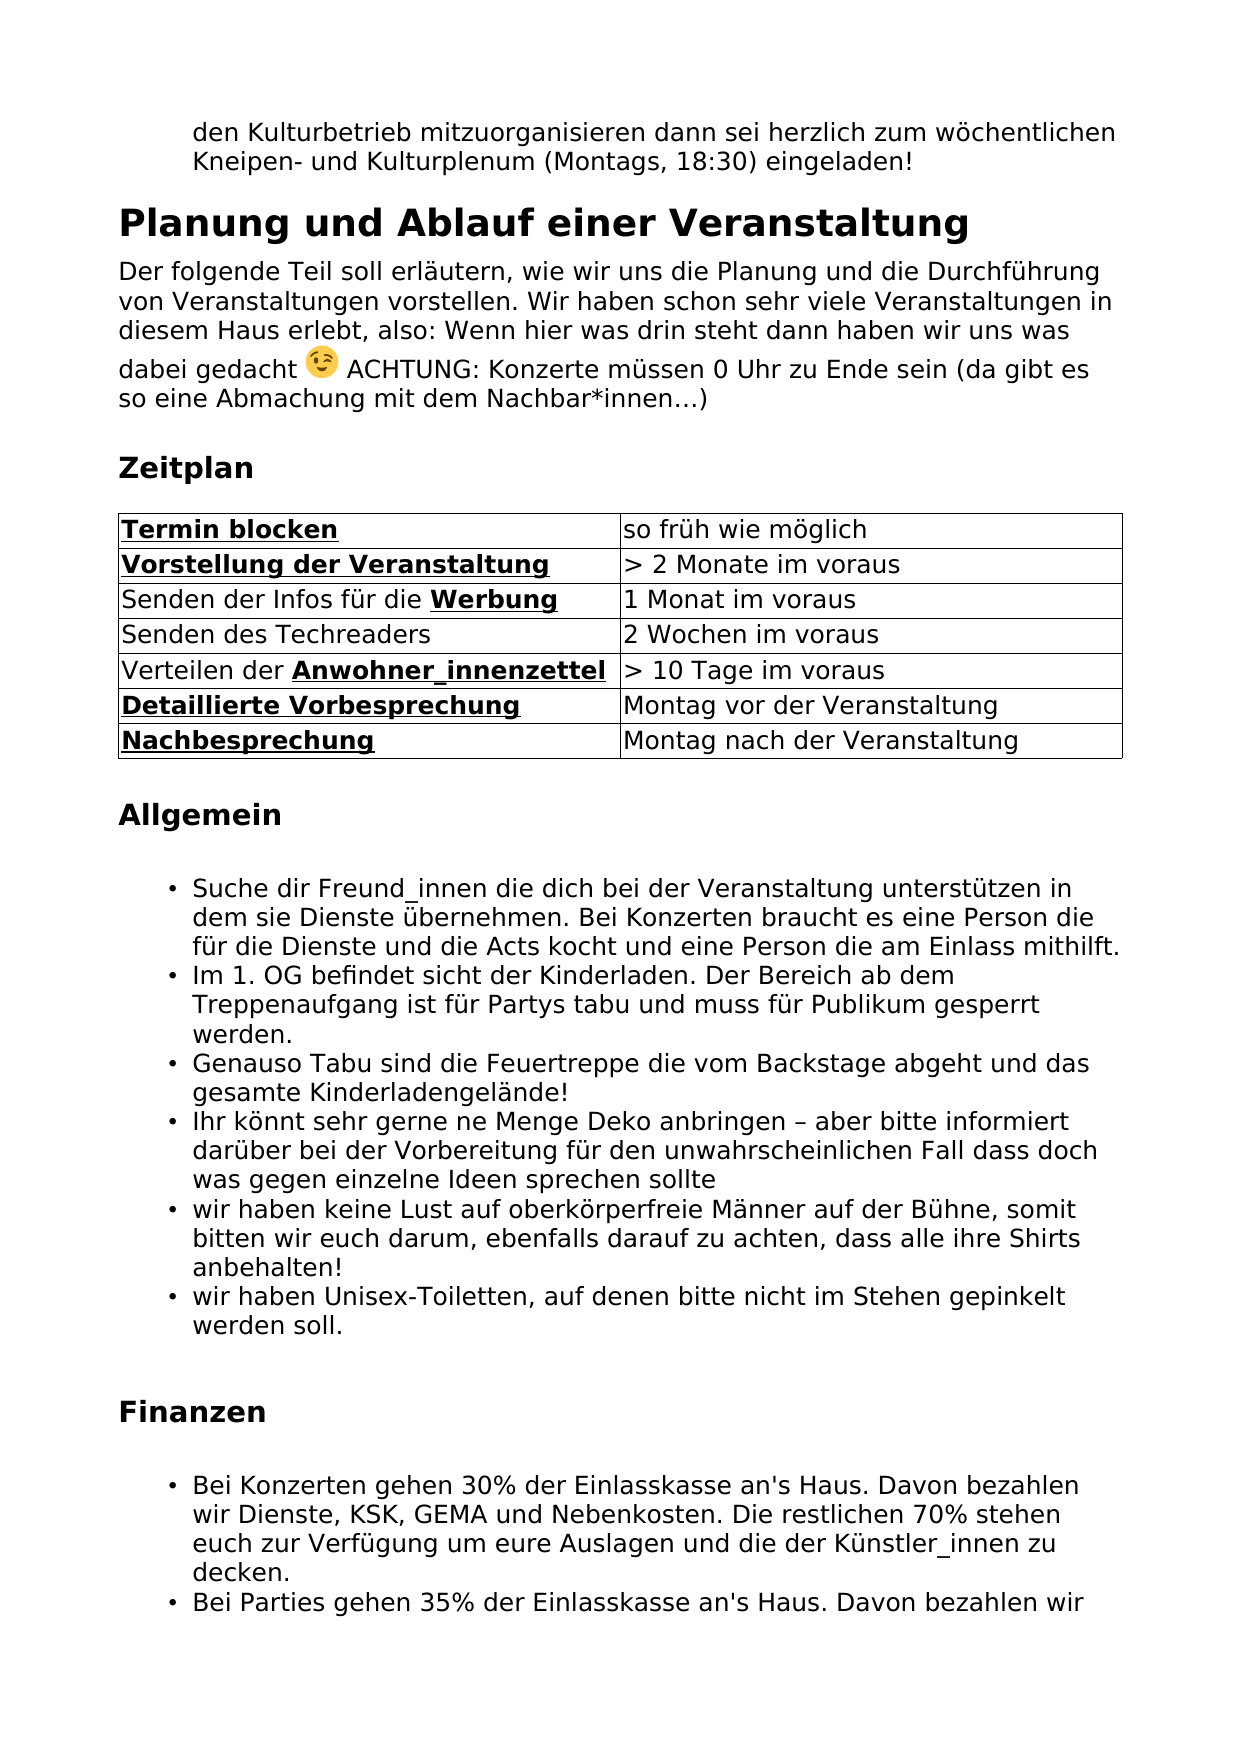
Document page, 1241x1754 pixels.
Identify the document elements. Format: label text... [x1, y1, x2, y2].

table_header so früh wie möglich [621, 514, 1122, 547]
subtitle Zeitplan [118, 451, 1122, 485]
list wir haben keine Lust auf oberkörperfreie Männer auf der Bühne, somit bitten wir euch darum, ebenfalls darauf zu achten, dass alle ihre Shirts anbehalten! [177, 1195, 1122, 1282]
subtitle Planung und Ablauf einer Veranstaltung [118, 201, 1122, 245]
subtitle Allgemein [118, 798, 1122, 832]
table_cell Detaillierte Vorbesprechung [119, 689, 620, 723]
list Ihr könnt sehr gerne ne Menge Deko anbringen – aber bitte informiert darüber bei der Vorbereitung für den unwahrscheinlichen Fall dass doch was gegen einzelne Ideen sprechen sollte [177, 1107, 1122, 1195]
table_cell 1 Monat im voraus [621, 584, 1122, 618]
table_cell Vorstellung der Veranstaltung [119, 549, 620, 583]
table_cell > 10 Tage im voraus [621, 654, 1122, 688]
list Bei Konzerten gehen 30% der Einlasskasse an's Haus. Davon bezahlen wir Dienste, KSK, GEMA und Nebenkosten. Die restlichen 70% stehen euch zur Verfügung um eure Auslagen und die der Künstler_innen zu decken. [177, 1471, 1122, 1588]
table_cell Montag nach der Veranstaltung [621, 724, 1122, 758]
table_cell Senden des Techreaders [119, 619, 620, 653]
list wir haben Unisex-Toiletten, auf denen bitte nicht im Stehen gepinkelt werden soll. [177, 1282, 1122, 1341]
table_cell Montag vor der Veranstaltung [621, 689, 1122, 723]
list Bei Parties gehen 35% der Einlasskasse an's Haus. Davon bezahlen wir [177, 1588, 1122, 1617]
table_cell > 2 Monate im voraus [621, 549, 1122, 583]
table_cell 2 Wochen im voraus [621, 619, 1122, 653]
text Der folgende Teil soll erläutern, wie wir uns die Planung und die Durchführung von Veranstaltungen vorstellen. Wir haben schon sehr viele Veranstaltungen in diesem Haus erlebt, also: Wenn hier was drin steht dann haben wir uns was dabei gedacht ACHTUNG: Konzerte müssen 0 Uhr zu Ende sein (da gibt es so eine Abmachung mit dem Nachbar*innen…) [118, 258, 1122, 414]
table_cell Nachbesprechung [119, 724, 620, 758]
list den Kulturbetrieb mitzuorganisieren dann sei herzlich zum wöchentlichen Kneipen- und Kulturplenum (Montags, 18:30) eingeladen! [177, 118, 1122, 176]
table_header Termin blocken [119, 514, 620, 547]
list Suche dir Freund_innen die dich bei der Veranstaltung unterstützen in dem sie Dienste übernehmen. Bei Konzerten braucht es eine Person die für die Dienste und die Acts kocht und eine Person die am Einlass mithilft. [177, 874, 1122, 961]
list Genauso Tabu sind die Feuertreppe die vom Backstage abgeht und das gesamte Kinderladengelände! [177, 1049, 1122, 1107]
list Im 1. OG befindet sicht der Kinderladen. Der Bereich ab dem Treppenaufgang ist für Partys tabu und muss für Publikum gesperrt werden. [177, 961, 1122, 1049]
subtitle Finanzen [118, 1395, 1122, 1429]
table_cell Verteilen der Anwohner_innenzettel [119, 654, 620, 688]
table_cell Senden der Infos für die Werbung [119, 584, 620, 618]
